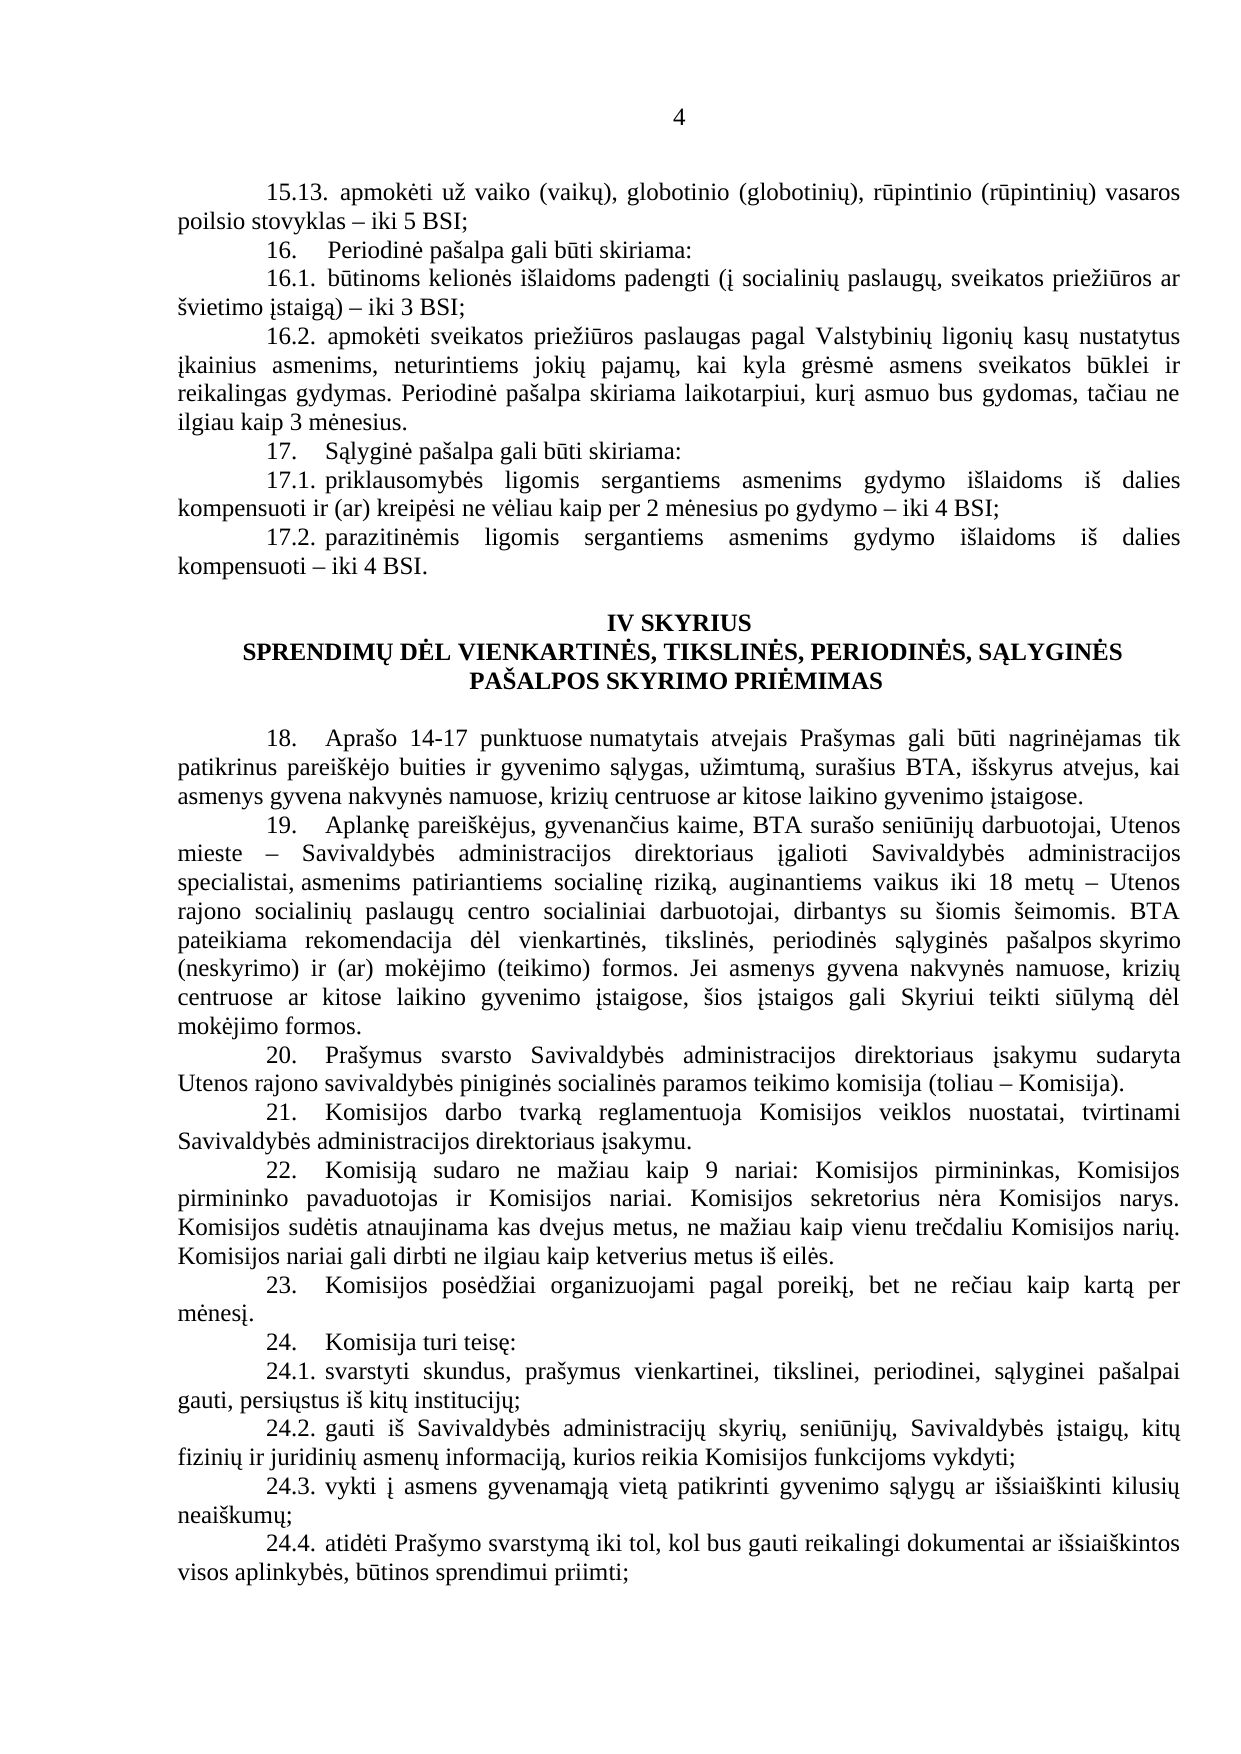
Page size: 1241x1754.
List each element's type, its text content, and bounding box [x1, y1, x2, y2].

text 24.4. atidėti Prašymo svarstymą iki tol, kol bus gauti reikalingi dokumentai ar išsiaiškintos visos aplinkybės, būtinos sprendimui priimti; [177, 1528, 1181, 1586]
text 24.3. vykti į asmens gyvenamąją vietą patikrinti gyvenimo sąlygų ar išsiaiškinti kilusių neaiškumų; [177, 1471, 1181, 1528]
text 16.1. būtinoms kelionės išlaidoms padengti (į socialinių paslaugų, sveikatos priežiūros ar švietimo įstaigą) – iki 3 BSI; [177, 263, 1181, 321]
text 18. Aprašo 14-17 punktuose numatytais atvejais Prašymas gali būti nagrinėjamas tik patikrinus pareiškėjo buities ir gyvenimo sąlygas, užimtumą, surašius BTA, išskyrus atvejus, kai asmenys gyvena nakvynės namuose, krizių centruose ar kitose laikino gyvenimo įstaigose. [177, 723, 1181, 810]
text IV SKYRIUS [177, 608, 1181, 637]
text 24.1. svarstyti skundus, prašymus vienkartinei, tikslinei, periodinei, sąlyginei pašalpai gauti, persiųstus iš kitų institucijų; [177, 1356, 1181, 1413]
text 16.2. apmokėti sveikatos priežiūros paslaugas pagal Valstybinių ligonių kasų nustatytus įkainius asmenims, neturintiems jokių pajamų, kai kyla grėsmė asmens sveikatos būklei ir reikalingas gydymas. Periodinė pašalpa skiriama laikotarpiui, kurį asmuo bus gydomas, tačiau ne ilgiau kaip 3 mėnesius. [177, 321, 1181, 436]
text 24. Komisija turi teisę: [177, 1327, 1181, 1356]
text 16. Periodinė pašalpa gali būti skiriama: [177, 235, 1181, 263]
text 17.2. parazitinėmis ligomis sergantiems asmenims gydymo išlaidoms iš dalies kompensuoti – iki 4 BSI. [177, 522, 1181, 580]
text SPRENDIMŲ DĖL VIENKARTINĖS, tikslinėS, periodinėS, sąlyginėS PAŠALPOS SKYRIMO PRIĖMIMAS [177, 637, 1181, 695]
text 24.2. gauti iš Savivaldybės administracijų skyrių, seniūnijų, Savivaldybės įstaigų, kitų fizinių ir juridinių asmenų informaciją, kurios reikia Komisijos funkcijoms vykdyti; [177, 1413, 1181, 1471]
text 20. Prašymus svarsto Savivaldybės administracijos direktoriaus įsakymu sudaryta Utenos rajono savivaldybės piniginės socialinės paramos teikimo komisija (toliau – Komisija). [177, 1040, 1181, 1097]
text 17.1. priklausomybės ligomis sergantiems asmenims gydymo išlaidoms iš dalies kompensuoti ir (ar) kreipėsi ne vėliau kaip per 2 mėnesius po gydymo – iki 4 BSI; [177, 465, 1181, 522]
text 22. Komisiją sudaro ne mažiau kaip 9 nariai: Komisijos pirmininkas, Komisijos pirmininko pavaduotojas ir Komisijos nariai. Komisijos sekretorius nėra Komisijos narys. Komisijos sudėtis atnaujinama kas dvejus metus, ne mažiau kaip vienu trečdaliu Komisijos narių. Komisijos nariai gali dirbti ne ilgiau kaip ketverius metus iš eilės. [177, 1155, 1181, 1270]
text 17. Sąlyginė pašalpa gali būti skiriama: [177, 436, 1181, 465]
text 19. Aplankę pareiškėjus, gyvenančius kaime, BTA surašo seniūnijų darbuotojai, Utenos mieste – Savivaldybės administracijos direktoriaus įgalioti Savivaldybės administracijos specialistai, asmenims patiriantiems socialinę riziką, auginantiems vaikus iki 18 metų – Utenos rajono socialinių paslaugų centro socialiniai darbuotojai, dirbantys su šiomis šeimomis. BTA pateikiama rekomendacija dėl vienkartinės, tikslinės, periodinės sąlyginės pašalpos skyrimo (neskyrimo) ir (ar) mokėjimo (teikimo) formos. Jei asmenys gyvena nakvynės namuose, krizių centruose ar kitose laikino gyvenimo įstaigose, šios įstaigos gali Skyriui teikti siūlymą dėl mokėjimo formos. [177, 810, 1181, 1040]
text 23. Komisijos posėdžiai organizuojami pagal poreikį, bet ne rečiau kaip kartą per mėnesį. [177, 1270, 1181, 1327]
text 21. Komisijos darbo tvarką reglamentuoja Komisijos veiklos nuostatai, tvirtinami Savivaldybės administracijos direktoriaus įsakymu. [177, 1097, 1181, 1155]
text 15.13. apmokėti už vaiko (vaikų), globotinio (globotinių), rūpintinio (rūpintinių) vasaros poilsio stovyklas – iki 5 BSI; [177, 177, 1181, 235]
